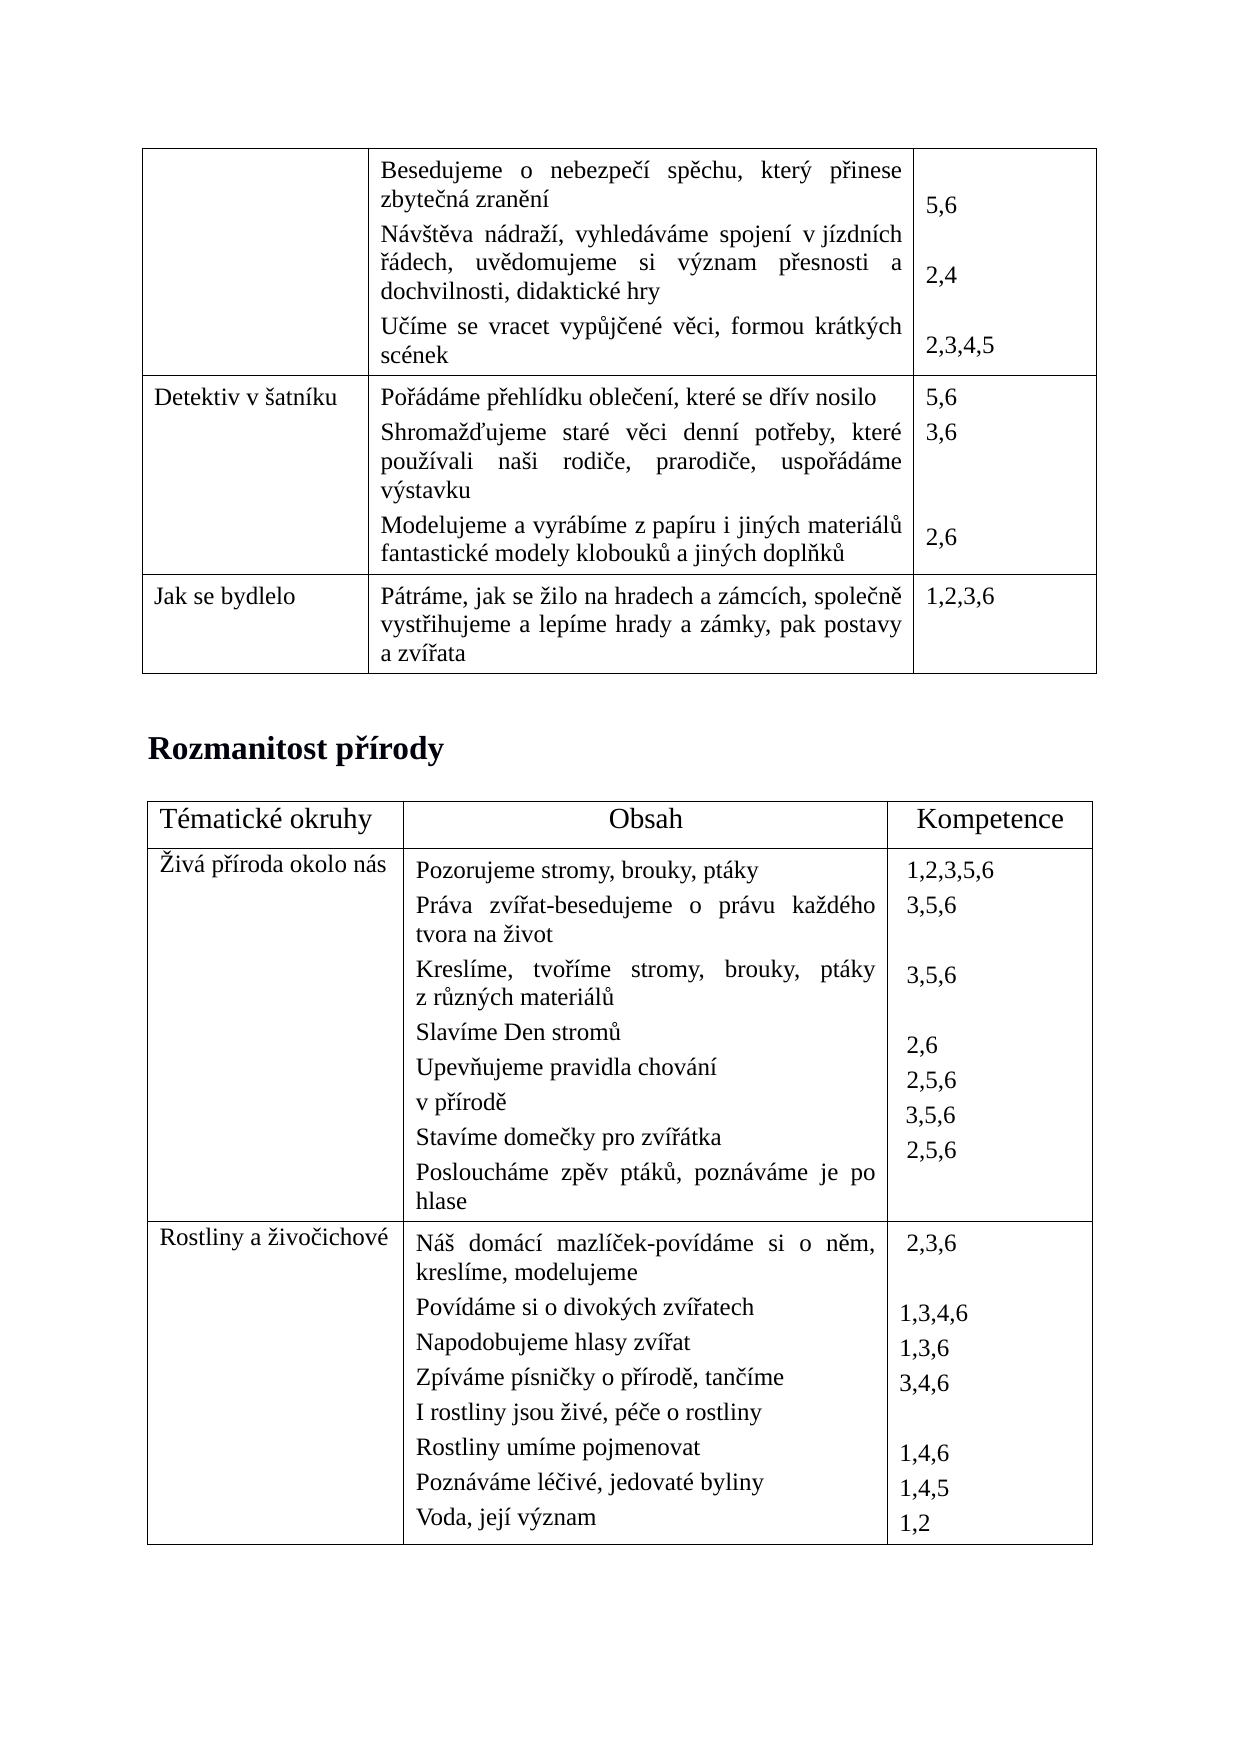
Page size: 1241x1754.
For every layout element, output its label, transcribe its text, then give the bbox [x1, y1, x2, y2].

table_cell Jak se bydlelo [143, 575, 368, 673]
table_cell 2,3,6 1,3,4,6 1,3,6 3,4,6 1,4,6 1,4,5 1,2 [888, 1222, 1092, 1543]
table_header Tématické okruhy [148, 802, 403, 848]
table_cell [143, 149, 368, 375]
table_header Kompetence [888, 802, 1092, 848]
table_cell Besedujeme o nebezpečí spěchu, který přinese zbytečná zranění Návštěva nádraží, vyhledáváme spojení v jízdních řádech, uvědomujeme si význam přesnosti a dochvilnosti, didaktické hry Učíme se vracet vypůjčené věci, formou krátkých scének [369, 149, 913, 375]
table_cell Pátráme, jak se žilo na hradech a zámcích, společně vystřihujeme a lepíme hrady a zámky, pak postavy a zvířata [369, 575, 913, 673]
table_cell 1,2,3,5,6 3,5,6 3,5,6 2,6 2,5,6 3,5,6 2,5,6 [888, 849, 1092, 1221]
table_cell Pozorujeme stromy, brouky, ptáky Práva zvířat-besedujeme o právu každého tvora na život Kreslíme, tvoříme stromy, brouky, ptáky z různých materiálů Slavíme Den stromů Upevňujeme pravidla chování v přírodě Stavíme domečky pro zvířátka Posloucháme zpěv ptáků, poznáváme je po hlase [404, 849, 887, 1221]
table_cell Pořádáme přehlídku oblečení, které se dřív nosilo Shromažďujeme staré věci denní potřeby, které používali naši rodiče, prarodiče, uspořádáme výstavku Modelujeme a vyrábíme z papíru i jiných materiálů fantastické modely klobouků a jiných doplňků [369, 376, 913, 573]
table_cell 5,6 3,6 2,6 [914, 376, 1096, 573]
subtitle Rozmanitost přírody [148, 729, 1093, 767]
table_cell Živá příroda okolo nás [148, 849, 403, 1221]
table_cell 5,6 2,4 2,3,4,5 [914, 149, 1096, 375]
table_cell Náš domácí mazlíček-povídáme si o něm, kreslíme, modelujeme Povídáme si o divokých zvířatech Napodobujeme hlasy zvířat Zpíváme písničky o přírodě, tančíme I rostliny jsou živé, péče o rostliny Rostliny umíme pojmenovat Poznáváme léčivé, jedovaté byliny Voda, její význam [404, 1222, 887, 1543]
table_cell 1,2,3,6 [914, 575, 1096, 673]
table_cell Detektiv v šatníku [143, 376, 368, 573]
table_cell Rostliny a živočichové [148, 1222, 403, 1543]
table_header Obsah [404, 802, 887, 848]
